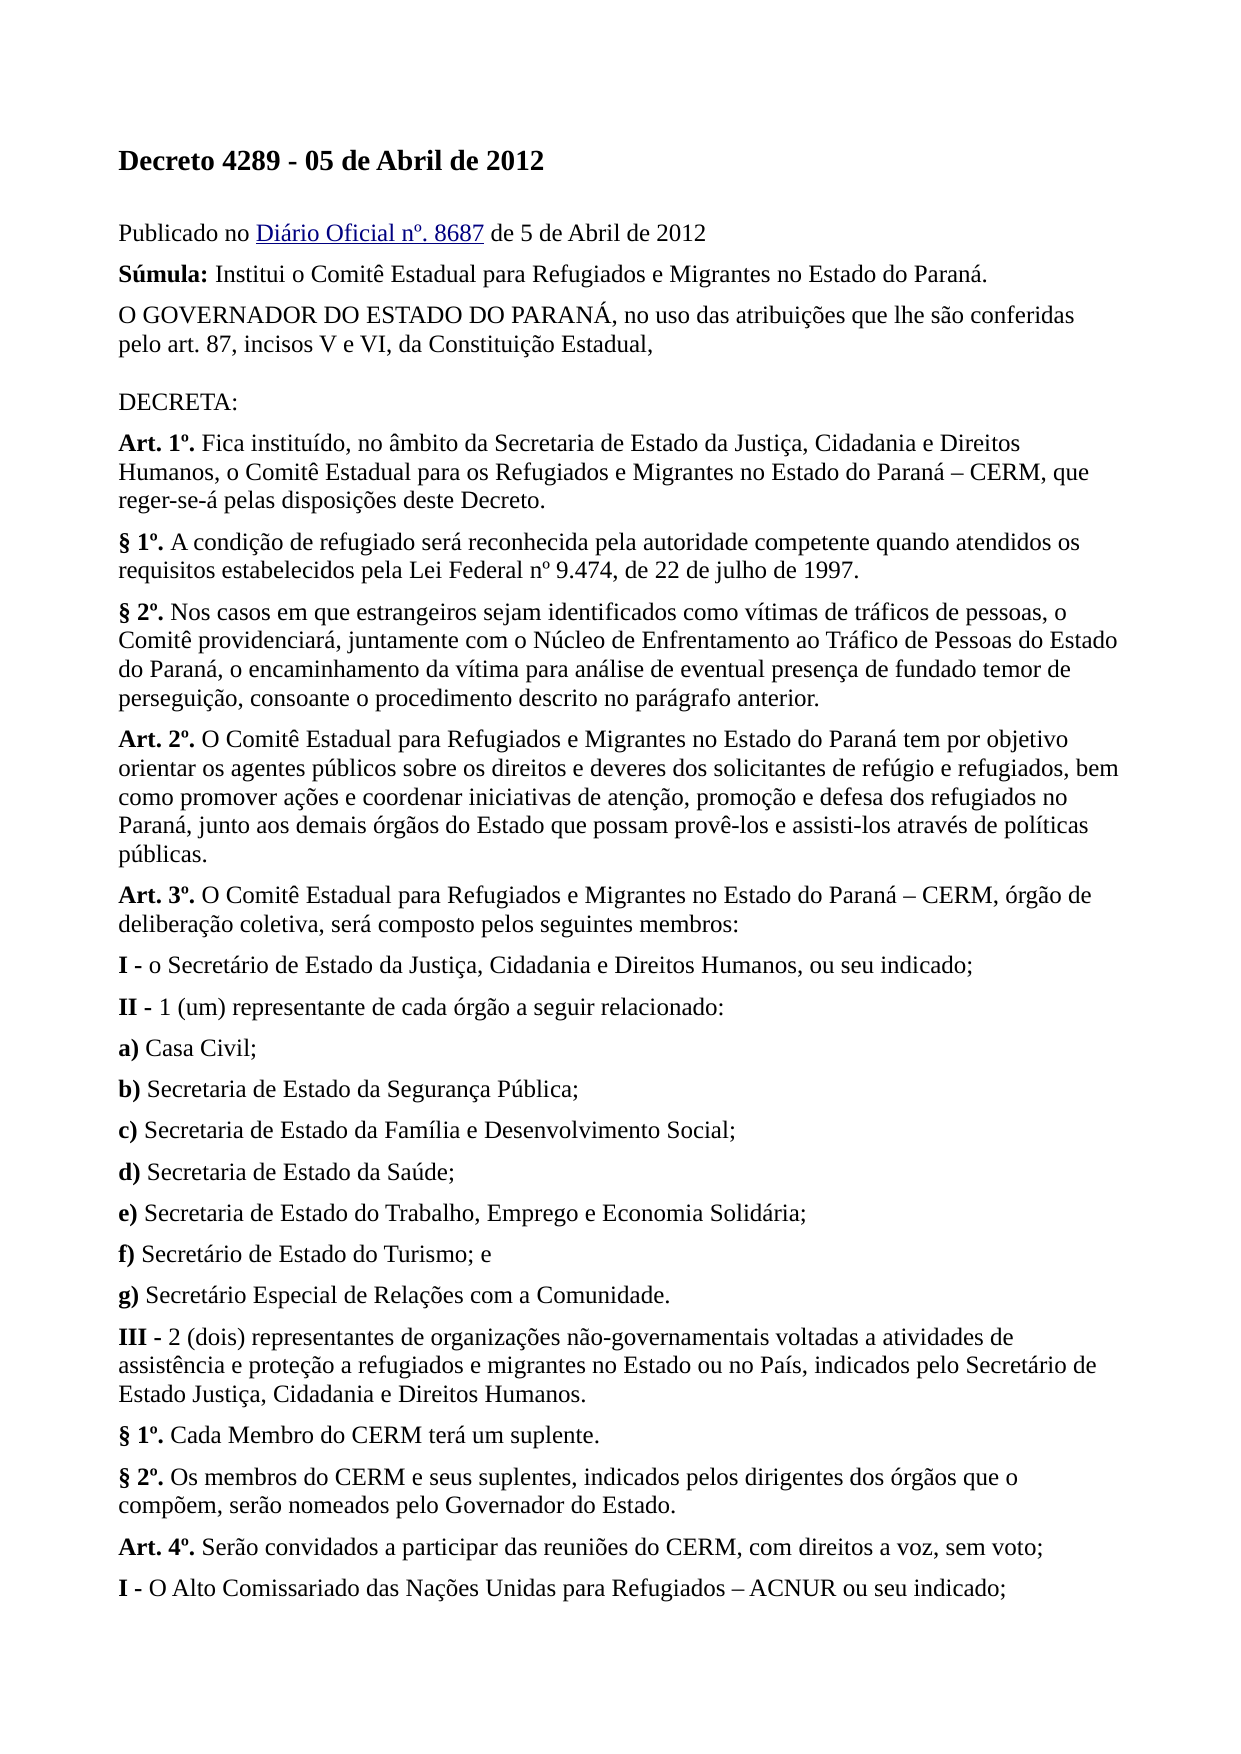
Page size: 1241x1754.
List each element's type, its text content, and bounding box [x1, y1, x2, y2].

text Súmula: Institui o Comitê Estadual para Refugiados e Migrantes no Estado do Paraná. [118, 259, 1122, 288]
text d) Secretaria de Estado da Saúde; [118, 1157, 1122, 1185]
text Art. 3º. O Comitê Estadual para Refugiados e Migrantes no Estado do Paraná – CERM, órgão de deliberação coletiva, será composto pelos seguintes membros: [118, 880, 1122, 938]
text e) Secretaria de Estado do Trabalho, Emprego e Economia Solidária; [118, 1198, 1122, 1227]
text § 1º. Cada Membro do CERM terá um suplente. [118, 1420, 1122, 1449]
subtitle Decreto 4289 - 05 de Abril de 2012 [118, 143, 1122, 177]
text Art. 4º. Serão convidados a participar das reuniões do CERM, com direitos a voz, sem voto; [118, 1532, 1122, 1560]
text I - o Secretário de Estado da Justiça, Cidadania e Direitos Humanos, ou seu indicado; [118, 950, 1122, 979]
text Publicado no Diário Oficial nº. 8687 de 5 de Abril de 2012 [118, 189, 1122, 247]
text I - O Alto Comissariado das Nações Unidas para Refugiados – ACNUR ou seu indicado; [118, 1573, 1122, 1602]
text § 2º. Nos casos em que estrangeiros sejam identificados como vítimas de tráficos de pessoas, o Comitê providenciará, juntamente com o Núcleo de Enfrentamento ao Tráfico de Pessoas do Estado do Paraná, o encaminhamento da vítima para análise de eventual presença de fundado temor de perseguição, consoante o procedimento descrito no parágrafo anterior. [118, 597, 1122, 712]
text b) Secretaria de Estado da Segurança Pública; [118, 1074, 1122, 1103]
text g) Secretário Especial de Relações com a Comunidade. [118, 1280, 1122, 1309]
text a) Casa Civil; [118, 1033, 1122, 1062]
text Art. 2º. O Comitê Estadual para Refugiados e Migrantes no Estado do Paraná tem por objetivo orientar os agentes públicos sobre os direitos e deveres dos solicitantes de refúgio e refugiados, bem como promover ações e coordenar iniciativas de atenção, promoção e defesa dos refugiados no Paraná, junto aos demais órgãos do Estado que possam provê-los e assisti-los através de políticas públicas. [118, 724, 1122, 868]
text § 1º. A condição de refugiado será reconhecida pela autoridade competente quando atendidos os requisitos estabelecidos pela Lei Federal nº 9.474, de 22 de julho de 1997. [118, 527, 1122, 584]
text c) Secretaria de Estado da Família e Desenvolvimento Social; [118, 1115, 1122, 1144]
text III - 2 (dois) representantes de organizações não-governamentais voltadas a atividades de assistência e proteção a refugiados e migrantes no Estado ou no País, indicados pelo Secretário de Estado Justiça, Cidadania e Direitos Humanos. [118, 1322, 1122, 1408]
text § 2º. Os membros do CERM e seus suplentes, indicados pelos dirigentes dos órgãos que o compõem, serão nomeados pelo Governador do Estado. [118, 1462, 1122, 1519]
text Art. 1º. Fica instituído, no âmbito da Secretaria de Estado da Justiça, Cidadania e Direitos Humanos, o Comitê Estadual para os Refugiados e Migrantes no Estado do Paraná – CERM, que reger-se-á pelas disposições deste Decreto. [118, 428, 1122, 514]
text f) Secretário de Estado do Turismo; e [118, 1239, 1122, 1268]
text II - 1 (um) representante de cada órgão a seguir relacionado: [118, 992, 1122, 1020]
text O GOVERNADOR DO ESTADO DO PARANÁ, no uso das atribuições que lhe são conferidas pelo art. 87, incisos V e VI, da Constituição Estadual, DECRETA: [118, 300, 1122, 415]
